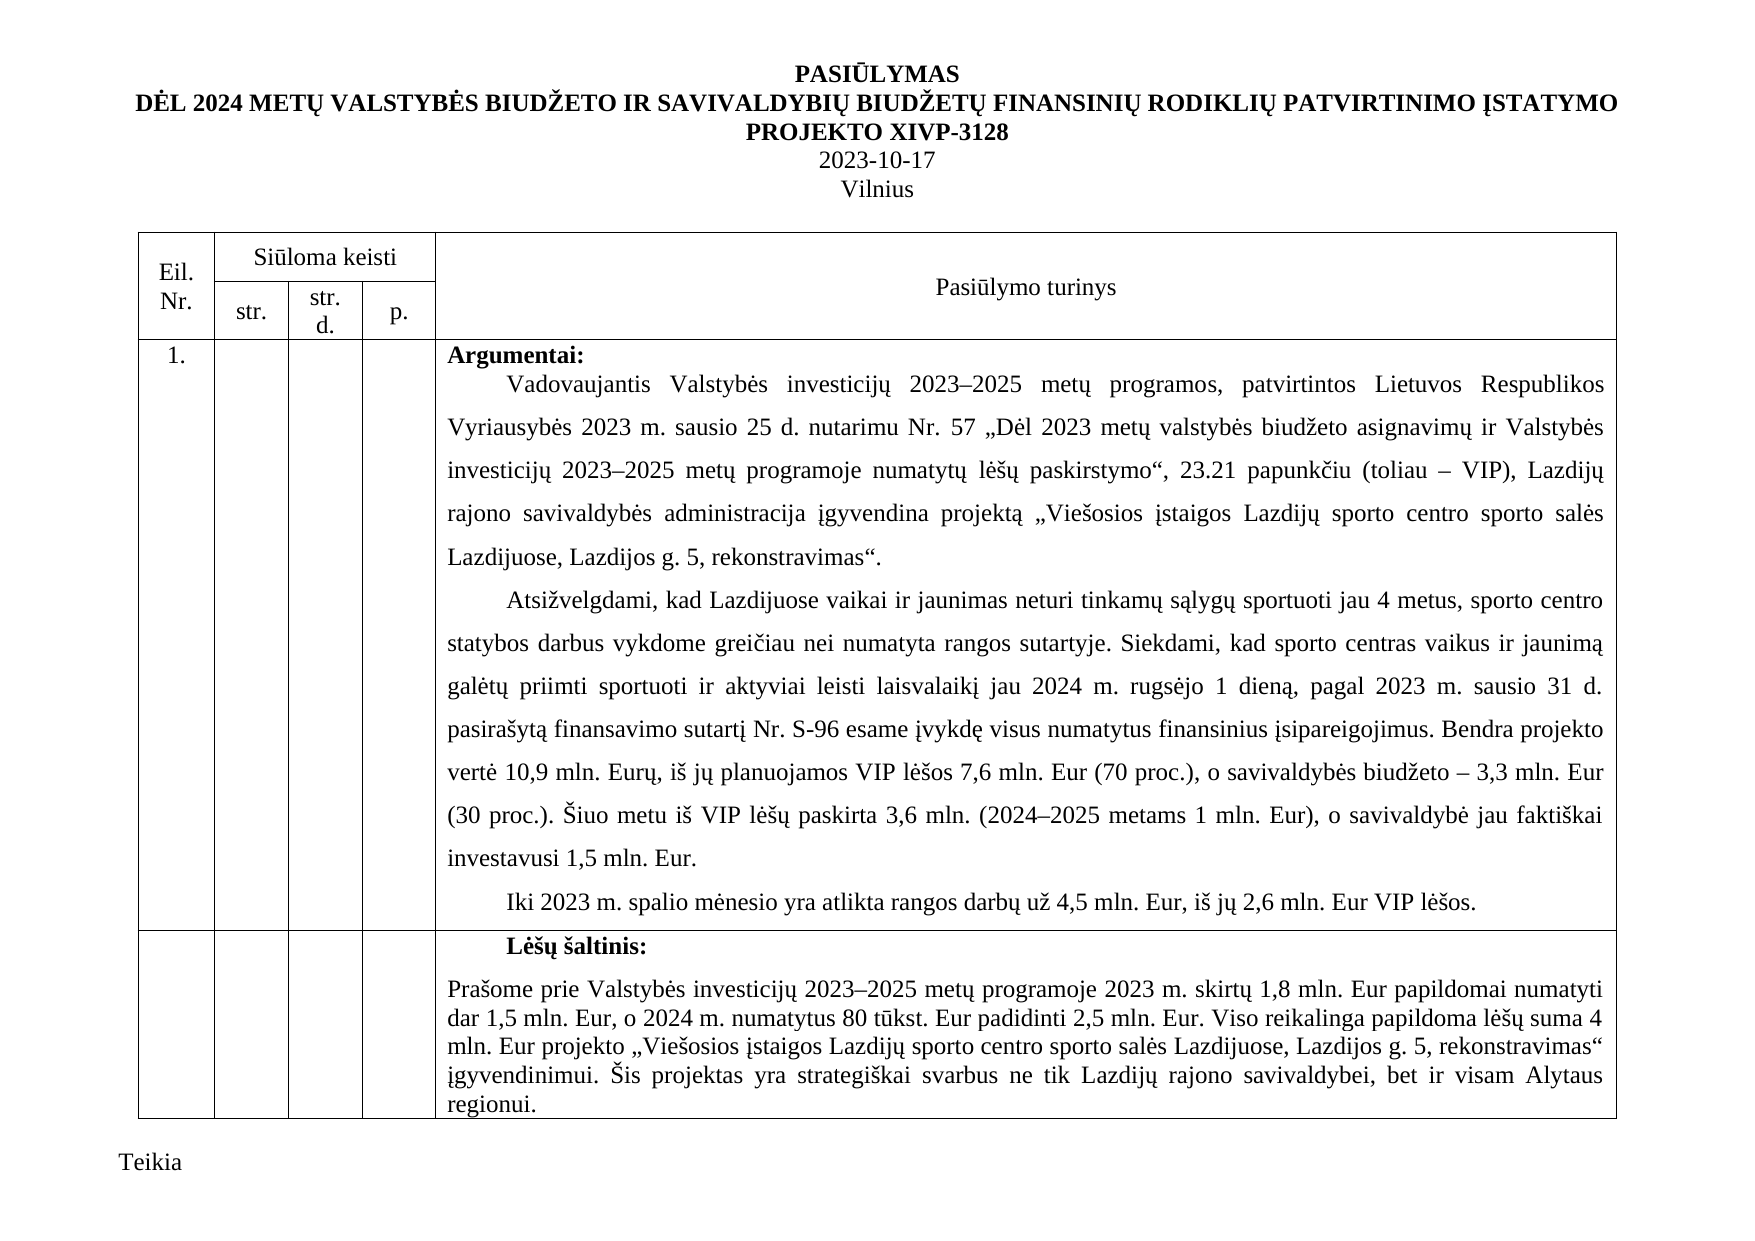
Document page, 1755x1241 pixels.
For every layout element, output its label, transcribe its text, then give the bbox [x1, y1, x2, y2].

table_cell str. d. [289, 282, 362, 339]
text Vilnius [118, 174, 1636, 203]
text PASIŪLYMAS [118, 59, 1636, 88]
table_cell [215, 340, 288, 930]
table_cell [139, 931, 214, 1118]
table_header Eil. Nr. [139, 233, 214, 339]
table_cell Lėšų šaltinis: Prašome prie Valstybės investicijų 2023–2025 metų programoje 2023 m. skirtų 1,8 mln. Eur papildomai numatyti dar 1,5 mln. Eur, o 2024 m. numatytus 80 tūkst. Eur padidinti 2,5 mln. Eur. Viso reikalinga papildoma lėšų suma 4 mln. Eur projekto „Viešosios įstaigos Lazdijų sporto centro sporto salės Lazdijuose, Lazdijos g. 5, rekonstravimas“ įgyvendinimui. Šis projektas yra strategiškai svarbus ne tik Lazdijų rajono savivaldybei, bet ir visam Alytaus regionui. [436, 931, 1616, 1118]
text Teikia [118, 1147, 1636, 1176]
table_cell p. [363, 282, 435, 339]
table_cell Argumentai: Vadovaujantis Valstybės investicijų 2023–2025 metų programos, patvirtintos Lietuvos Respublikos Vyriausybės 2023 m. sausio 25 d. nutarimu Nr. 57 „Dėl 2023 metų valstybės biudžeto asignavimų ir Valstybės investicijų 2023–2025 metų programoje numatytų lėšų paskirstymo“, 23.21 papunkčiu (toliau – VIP), Lazdijų rajono savivaldybės administracija įgyvendina projektą „Viešosios įstaigos Lazdijų sporto centro sporto salės Lazdijuose, Lazdijos g. 5, rekonstravimas“. Atsižvelgdami, kad Lazdijuose vaikai ir jaunimas neturi tinkamų sąlygų sportuoti jau 4 metus, sporto centro statybos darbus vykdome greičiau nei numatyta rangos sutartyje. Siekdami, kad sporto centras vaikus ir jaunimą galėtų priimti sportuoti ir aktyviai leisti laisvalaikį jau 2024 m. rugsėjo 1 dieną, pagal 2023 m. sausio 31 d. pasirašytą finansavimo sutartį Nr. S-96 esame įvykdę visus numatytus finansinius įsipareigojimus. Bendra projekto vertė 10,9 mln. Eurų, iš jų planuojamos VIP lėšos 7,6 mln. Eur (70 proc.), o savivaldybės biudžeto – 3,3 mln. Eur (30 proc.). Šiuo metu iš VIP lėšų paskirta 3,6 mln. (2024–2025 metams 1 mln. Eur), o savivaldybė jau faktiškai investavusi 1,5 mln. Eur. Iki 2023 m. spalio mėnesio yra atlikta rangos darbų už 4,5 mln. Eur, iš jų 2,6 mln. Eur VIP lėšos. [436, 340, 1616, 930]
table_cell [289, 931, 362, 1118]
table_cell str. [215, 282, 288, 339]
table_cell [215, 931, 288, 1118]
table_header Pasiūlymo turinys [436, 233, 1616, 339]
table_cell [363, 931, 435, 1118]
table_cell 1. [139, 340, 214, 930]
table_cell [289, 340, 362, 930]
table_header Siūloma keisti [215, 233, 435, 281]
table_cell [363, 340, 435, 930]
text DĖL 2024 METŲ VALSTYBĖS BIUDŽETO IR SAVIVALDYBIŲ BIUDŽETŲ FINANSINIŲ RODIKLIŲ PATVIRTINIMO ĮSTATYMO PROJEKTO XIVP-3128 [118, 88, 1636, 145]
text 2023-10-17 [118, 145, 1636, 174]
